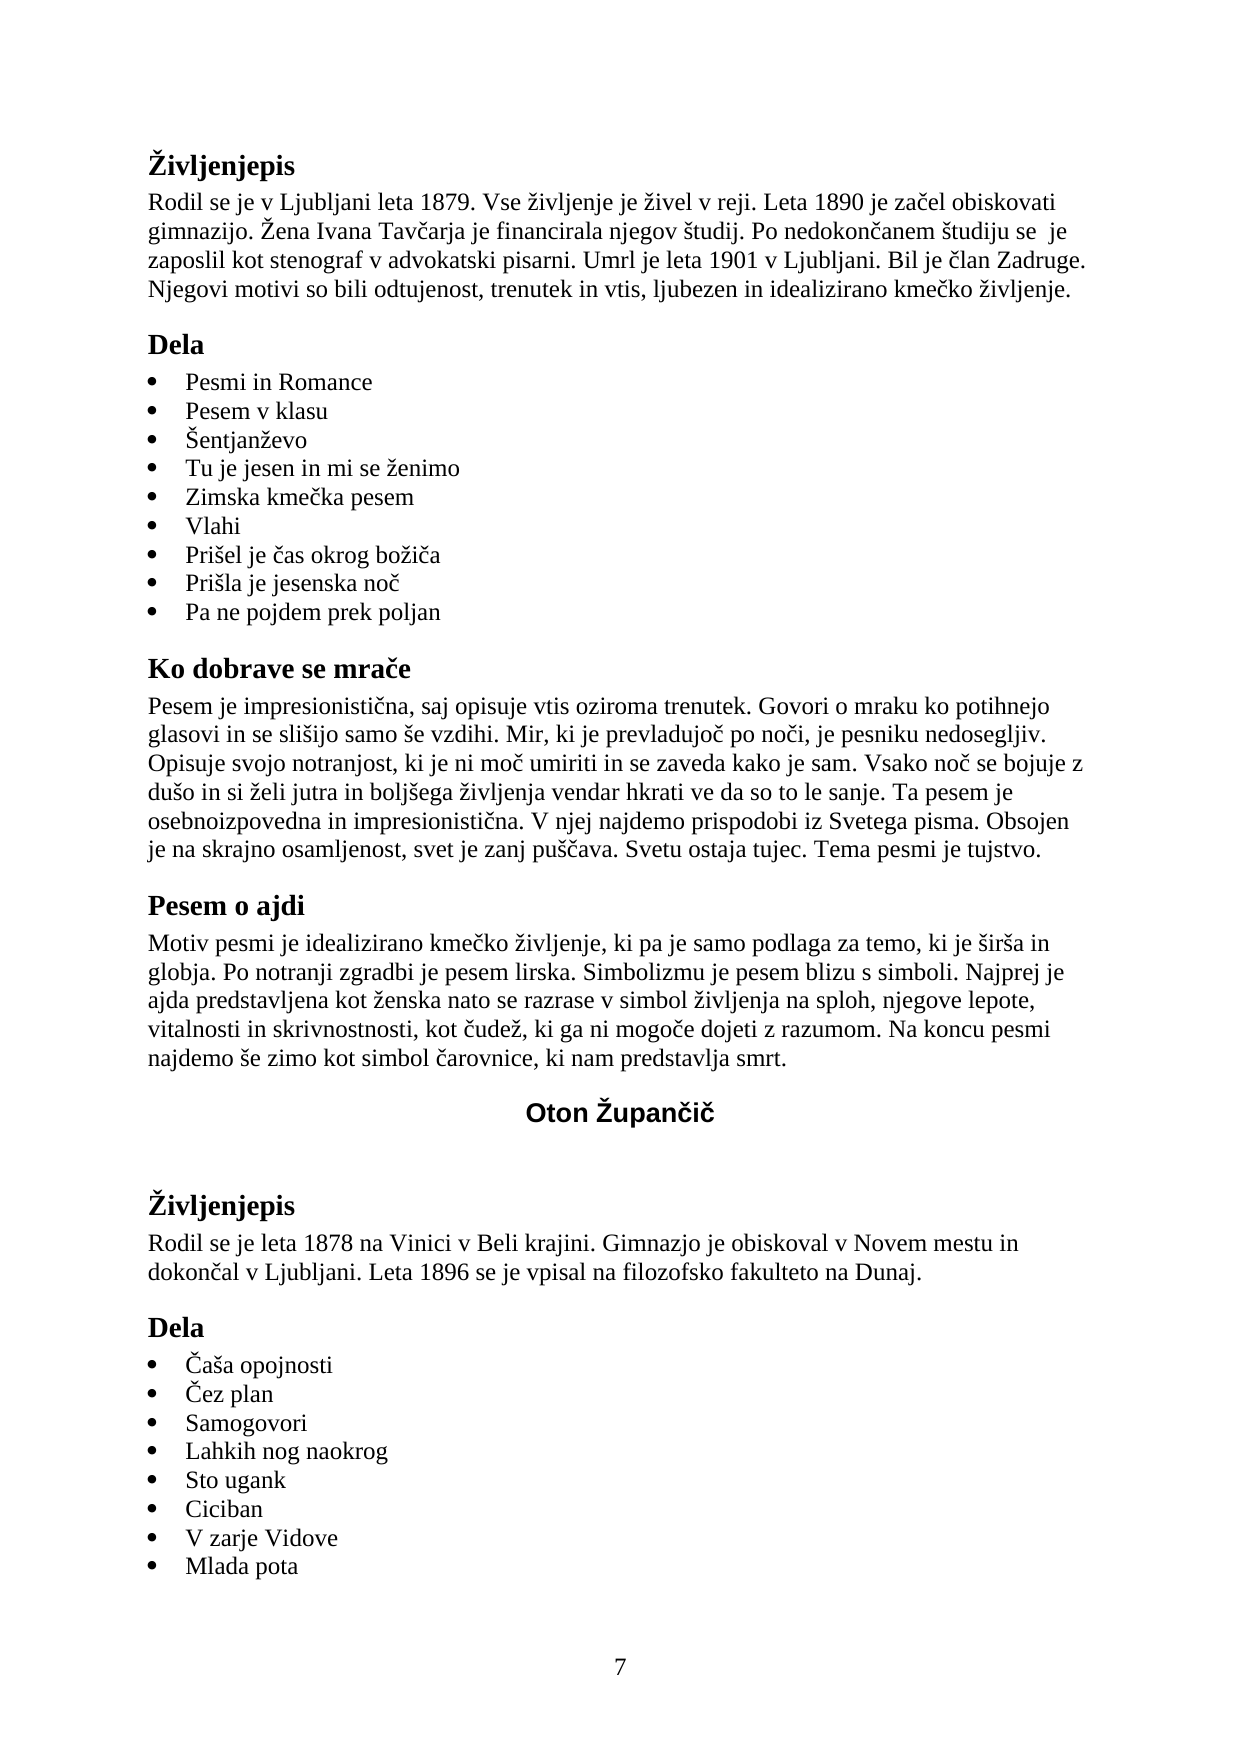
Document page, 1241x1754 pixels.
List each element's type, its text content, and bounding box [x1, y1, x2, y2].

list Ciciban [148, 1494, 1093, 1523]
list Pa ne pojdem prek poljan [148, 597, 1093, 626]
list Mlada pota [148, 1551, 1093, 1580]
subtitle Dela [148, 327, 1093, 361]
subtitle Oton Župančič [148, 1097, 1093, 1128]
list Prišla je jesenska noč [148, 568, 1093, 597]
text Motiv pesmi je idealizirano kmečko življenje, ki pa je samo podlaga za temo, ki je širša in globja. Po notranji zgradbi je pesem lirska. Simbolizmu je pesem blizu s simboli. Najprej je ajda predstavljena kot ženska nato se razrase v simbol življenja na sploh, njegove lepote, vitalnosti in skrivnostnosti, kot čudež, ki ga ni mogoče dojeti z razumom. Na koncu pesmi najdemo še zimo kot simbol čarovnice, ki nam predstavlja smrt. [148, 928, 1093, 1072]
text Pesem je impresionistična, saj opisuje vtis oziroma trenutek. Govori o mraku ko potihnejo glasovi in se slišijo samo še vzdihi. Mir, ki je prevladujoč po noči, je pesniku nedosegljiv. Opisuje svojo notranjost, ki je ni moč umiriti in se zaveda kako je sam. Vsako noč se bojuje z dušo in si želi jutra in boljšega življenja vendar hkrati ve da so to le sanje. Ta pesem je osebnoizpovedna in impresionistična. V njej najdemo prispodobi iz Svetega pisma. Obsojen je na skrajno osamljenost, svet je zanj puščava. Svetu ostaja tujec. Tema pesmi je tujstvo. [148, 691, 1093, 863]
list Šentjanževo [148, 425, 1093, 453]
list Samogovori [148, 1408, 1093, 1436]
list Pesmi in Romance [148, 367, 1093, 396]
subtitle Ko dobrave se mrače [148, 651, 1093, 684]
list Vlahi [148, 511, 1093, 540]
list Čez plan [148, 1379, 1093, 1408]
list Tu je jesen in mi se ženimo [148, 453, 1093, 482]
list V zarje Vidove [148, 1523, 1093, 1551]
text Rodil se je leta 1878 na Vinici v Beli krajini. Gimnazjo je obiskoval v Novem mestu in dokončal v Ljubljani. Leta 1896 se je vpisal na filozofsko fakulteto na Dunaj. [148, 1228, 1093, 1285]
list Prišel je čas okrog božiča [148, 540, 1093, 568]
subtitle Življenjepis [148, 1188, 1093, 1222]
list Sto ugank [148, 1465, 1093, 1494]
list Čaša opojnosti [148, 1350, 1093, 1379]
list Pesem v klasu [148, 396, 1093, 425]
list Lahkih nog naokrog [148, 1436, 1093, 1465]
list Zimska kmečka pesem [148, 482, 1093, 511]
subtitle Pesem o ajdi [148, 888, 1093, 922]
subtitle Življenjepis [148, 148, 1093, 181]
subtitle Dela [148, 1310, 1093, 1344]
text Rodil se je v Ljubljani leta 1879. Vse življenje je živel v reji. Leta 1890 je začel obiskovati gimnazijo. Žena Ivana Tavčarja je financirala njegov študij. Po nedokončanem študiju se je zaposlil kot stenograf v advokatski pisarni. Umrl je leta 1901 v Ljubljani. Bil je član Zadruge. Njegovi motivi so bili odtujenost, trenutek in vtis, ljubezen in idealizirano kmečko življenje. [148, 187, 1093, 302]
